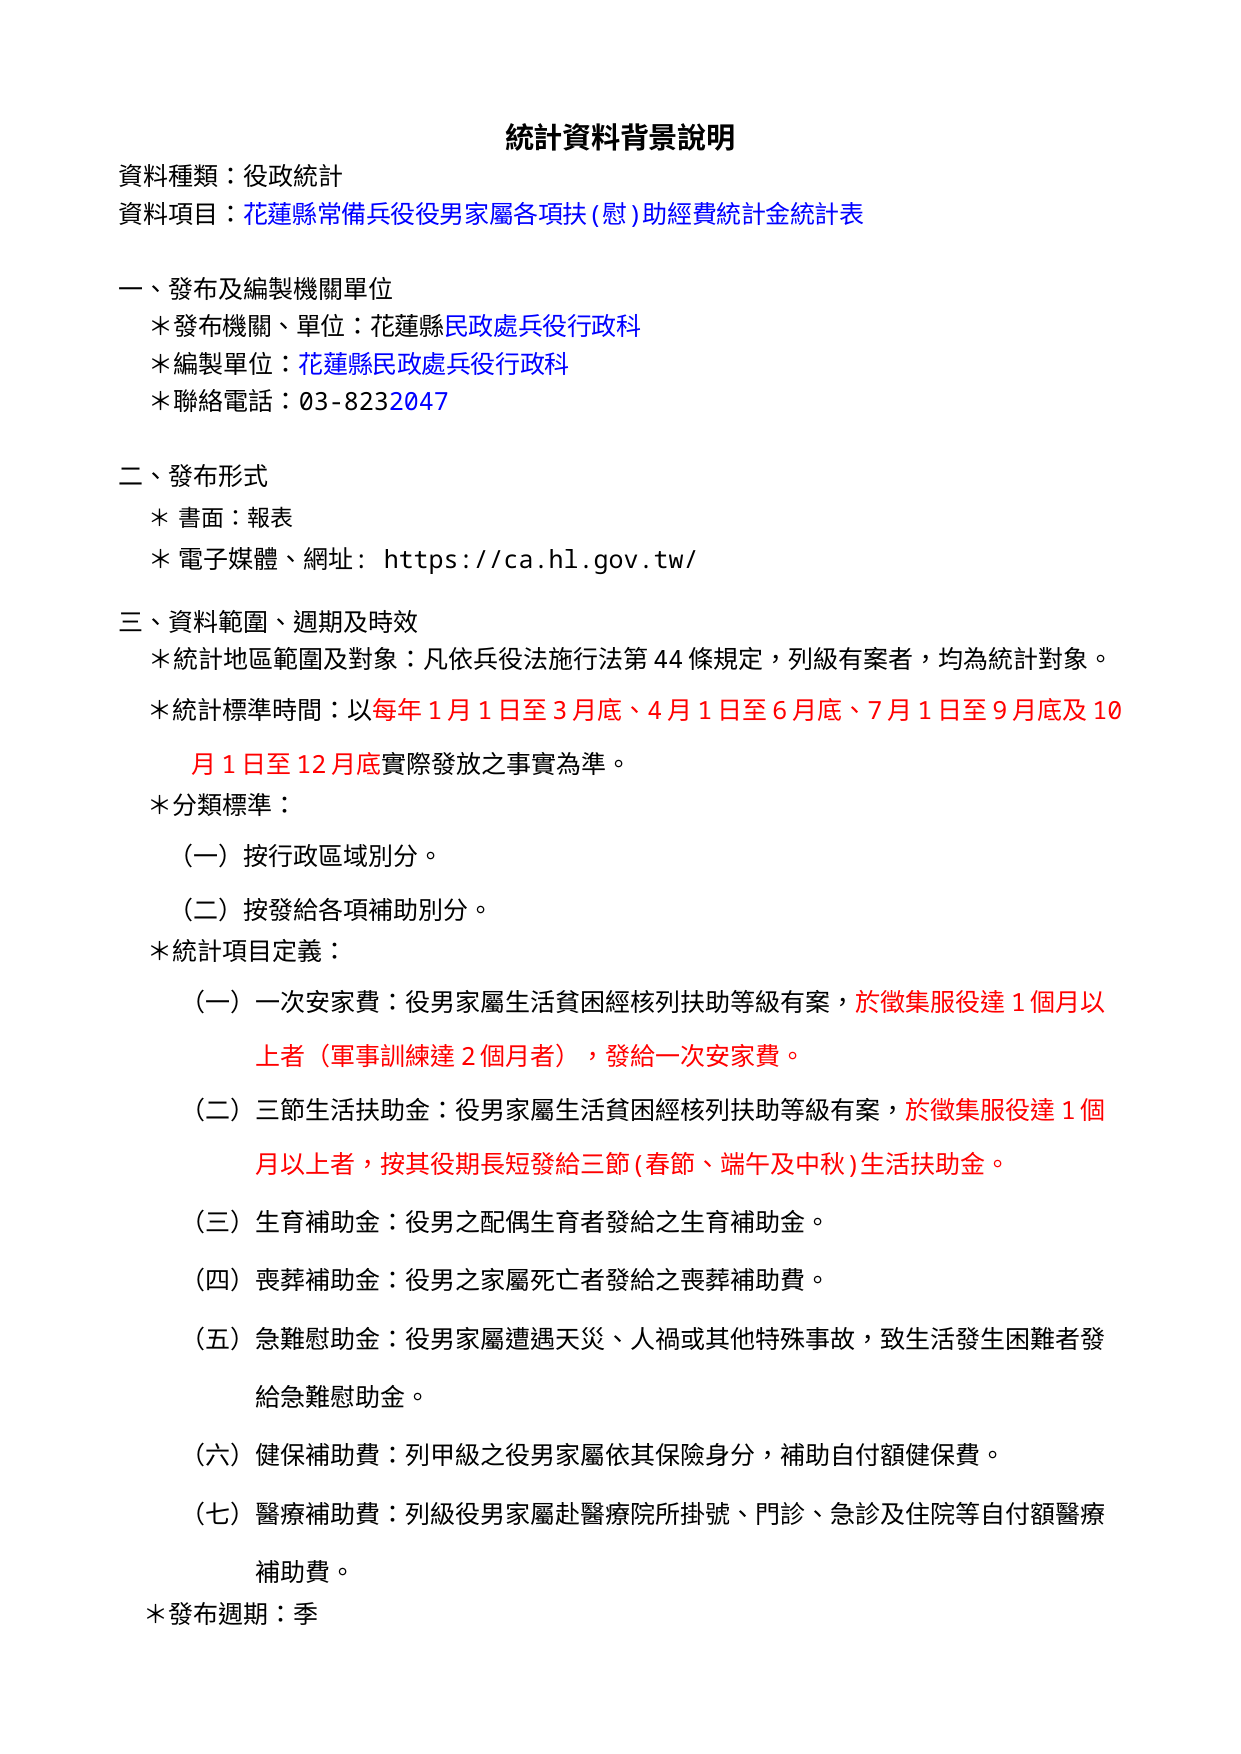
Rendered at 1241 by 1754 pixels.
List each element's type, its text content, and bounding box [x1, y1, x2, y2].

list 電子媒體、網址: https://ca.hl.gov.tw/ [149, 535, 1122, 576]
text ＊聯絡電話：03-8232047 [149, 381, 1122, 418]
text （一）按行政區域別分。 [118, 822, 1122, 876]
text （五）急難慰助金：役男家屬遭遇天災、人禍或其他特殊事故，致生活發生困難者發給急難慰助金。 [181, 1301, 1122, 1418]
text 資料種類：役政統計 [118, 156, 1122, 193]
text （六）健保補助費：列甲級之役男家屬依其保險身分，補助自付額健保費。 [181, 1418, 1122, 1476]
text （四）喪葬補助金：役男之家屬死亡者發給之喪葬補助費。 [181, 1243, 1122, 1301]
text 統計資料背景說明 [118, 118, 1122, 156]
text 二、發布形式 [118, 456, 1122, 493]
text 資料項目：花蓮縣常備兵役役男家屬各項扶(慰)助經費統計金統計表 [118, 193, 1122, 231]
text （二）按發給各項補助別分。 [168, 876, 1122, 931]
text 三、資料範圍、週期及時效 [118, 601, 1122, 639]
text （七）醫療補助費：列級役男家屬赴醫療院所掛號、門診、急診及住院等自付額醫療補助費。 [181, 1476, 1122, 1593]
text ＊統計地區範圍及對象：凡依兵役法施行法第44條規定，列級有案者，均為統計對象。 [148, 639, 1122, 676]
text ＊統計標準時間：以每年1月1日至3月底、4月1日至6月底、7月1日至9月底及10月1日至12月底實際發放之事實為準。 [147, 676, 1122, 785]
text ＊統計項目定義： [118, 931, 1122, 968]
text 一、發布及編製機關單位 [118, 268, 1122, 306]
text ＊發布週期：季 [118, 1593, 1122, 1631]
text （一）一次安家費：役男家屬生活貧困經核列扶助等級有案，於徵集服役達1個月以上者（軍事訓練達2個月者），發給一次安家費。 [181, 968, 1122, 1076]
text ＊發布機關、單位：花蓮縣民政處兵役行政科 [149, 306, 1122, 343]
text （三）生育補助金：役男之配偶生育者發給之生育補助金。 [181, 1185, 1122, 1243]
text ＊分類標準： [118, 785, 1122, 822]
text ＊編製單位：花蓮縣民政處兵役行政科 [149, 343, 1122, 381]
text （二）三節生活扶助金：役男家屬生活貧困經核列扶助等級有案，於徵集服役達1個月以上者，按其役期長短發給三節(春節、端午及中秋)生活扶助金。 [181, 1076, 1122, 1185]
list 書面：報表 [149, 493, 1122, 535]
